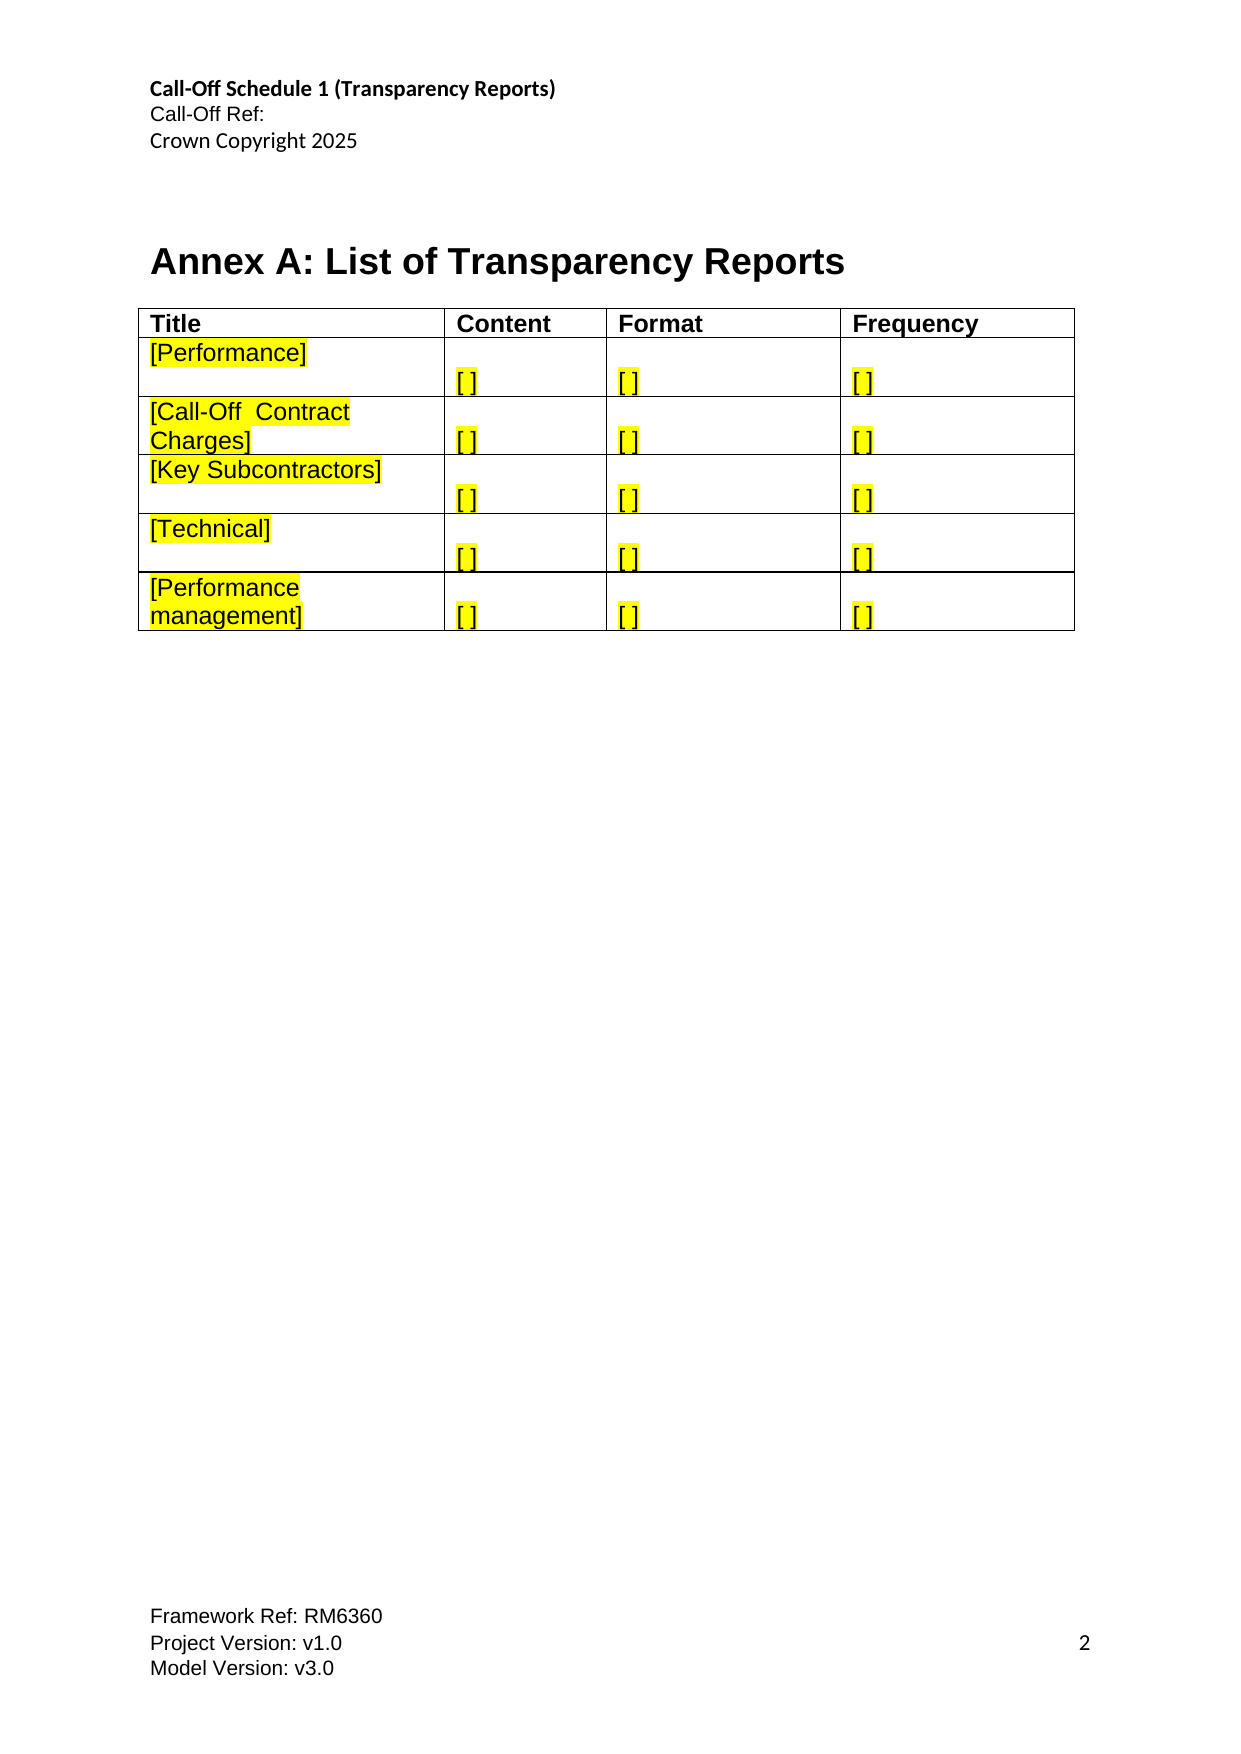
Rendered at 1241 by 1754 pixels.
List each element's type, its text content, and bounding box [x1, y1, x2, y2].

table_header Format [607, 309, 840, 337]
table_cell [ ] [841, 573, 1074, 630]
table_cell [ ] [607, 573, 840, 630]
table_cell [Performance management] [139, 573, 444, 630]
table_cell [ ] [445, 338, 606, 396]
table_cell [ ] [841, 514, 1074, 571]
table_cell [Key Subcontractors] [139, 455, 444, 513]
table_cell [ ] [445, 573, 606, 630]
table_cell [Technical] [139, 514, 444, 571]
table_cell [ ] [841, 397, 1074, 454]
table_cell [ ] [841, 455, 1074, 513]
table_header Frequency [841, 309, 1074, 337]
table_cell [Performance] [139, 338, 444, 396]
table_cell [ ] [607, 514, 840, 571]
table_cell [ ] [445, 397, 606, 454]
table_cell [Call-Off Contract Charges] [139, 397, 444, 454]
table_cell [ ] [607, 397, 840, 454]
table_cell [ ] [841, 338, 1074, 396]
table_header Title [139, 309, 444, 337]
text Annex A: List of Transparency Reports [150, 239, 1090, 282]
table_cell [ ] [607, 338, 840, 396]
table_header Content [445, 309, 606, 337]
table_cell [ ] [445, 514, 606, 571]
table_cell [ ] [445, 455, 606, 513]
table_cell [ ] [607, 455, 840, 513]
